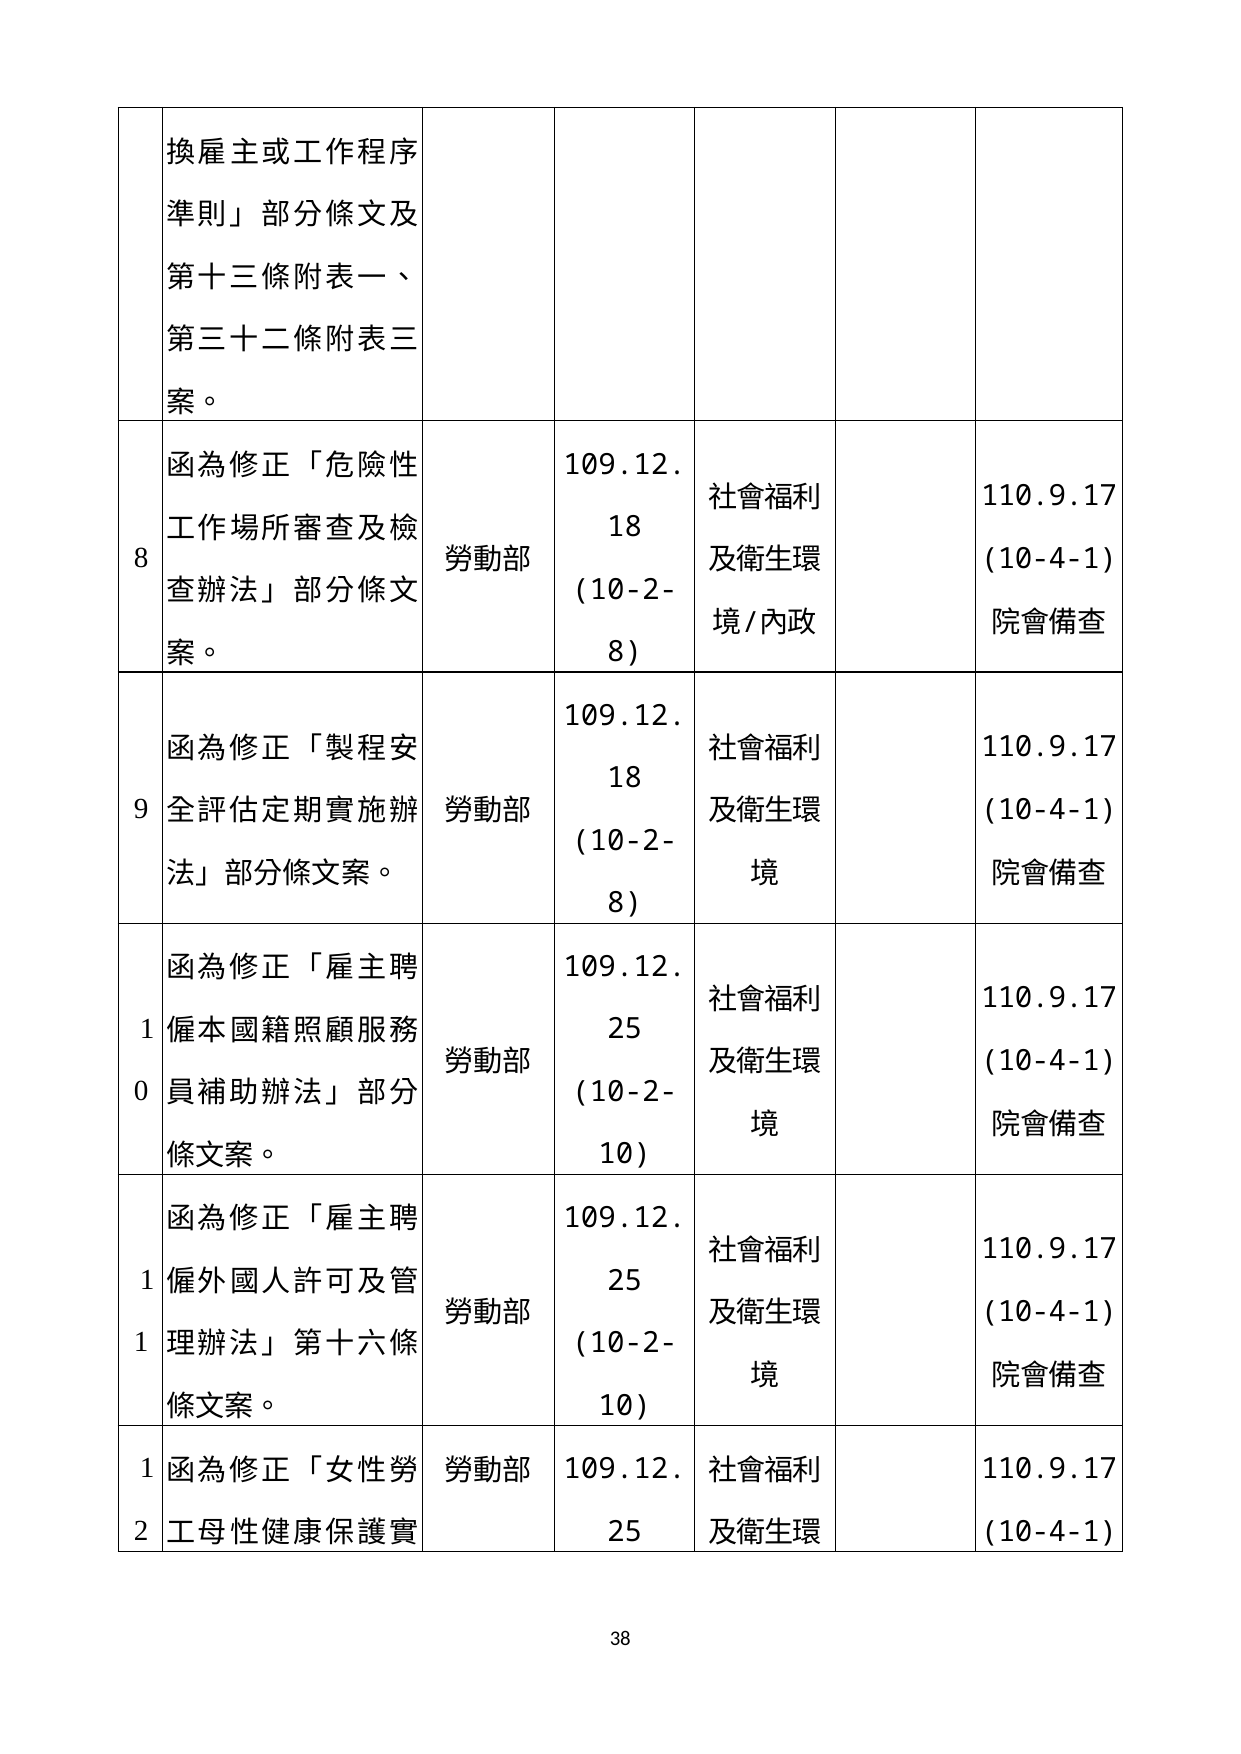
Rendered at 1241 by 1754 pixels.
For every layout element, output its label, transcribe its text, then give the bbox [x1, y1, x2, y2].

table_cell 110.9.17 (10-4-1) 院會備查 [976, 924, 1122, 1173]
table_cell [836, 924, 975, 1173]
table_cell 110.9.17 (10-4-1) 院會備查 [976, 673, 1122, 922]
table_cell 換雇主或工作程序準則」部分條文及第十三條附表一、第三十二條附表三案。 [163, 108, 422, 420]
table_cell 109.12.18 (10-2-8) [555, 673, 694, 922]
table_cell 社會福利及衛生環 [695, 1426, 835, 1551]
table_cell 社會福利及衛生環境 [695, 673, 835, 922]
table_cell 109.12.25 [555, 1426, 694, 1551]
table_cell 函為修正「危險性工作場所審查及檢查辦法」部分條文案。 [163, 421, 422, 671]
table_cell 社會福利及衛生環境 [695, 924, 835, 1173]
table_cell [119, 108, 162, 420]
table_cell 勞動部 [423, 673, 554, 922]
table_cell 109.12.25 (10-2-10) [555, 1175, 694, 1424]
table_cell 函為修正「雇主聘僱本國籍照顧服務員補助辦法」部分條文案。 [163, 924, 422, 1173]
table_cell [119, 1175, 162, 1424]
table_cell [119, 924, 162, 1173]
table_cell [976, 108, 1122, 420]
table_cell 函為修正「製程安全評估定期實施辦法」部分條文案。 [163, 673, 422, 922]
table_cell [836, 421, 975, 671]
table_cell [119, 1426, 162, 1551]
table_cell 社會福利及衛生環境/內政 [695, 421, 835, 671]
table_cell 勞動部 [423, 1426, 554, 1551]
table_cell [119, 421, 162, 671]
table_cell [119, 673, 162, 922]
table_cell 函為修正「雇主聘僱外國人許可及管理辦法」第十六條條文案。 [163, 1175, 422, 1424]
table_cell 勞動部 [423, 421, 554, 671]
table_cell [695, 108, 835, 420]
table_cell 勞動部 [423, 1175, 554, 1424]
table_cell 109.12.25 (10-2-10) [555, 924, 694, 1173]
table_cell [836, 1175, 975, 1424]
table_cell 函為修正「女性勞工母性健康保護實 [163, 1426, 422, 1551]
table_cell [555, 108, 694, 420]
table_cell [836, 673, 975, 922]
table_cell 勞動部 [423, 924, 554, 1173]
table_cell 110.9.17 (10-4-1) 院會備查 [976, 1175, 1122, 1424]
table_cell [423, 108, 554, 420]
table_cell [836, 108, 975, 420]
table_cell 110.9.17 (10-4-1) [976, 1426, 1122, 1551]
table_cell 社會福利及衛生環境 [695, 1175, 835, 1424]
table_cell 109.12.18 (10-2-8) [555, 421, 694, 671]
table_cell [836, 1426, 975, 1551]
table_cell 110.9.17 (10-4-1) 院會備查 [976, 421, 1122, 671]
